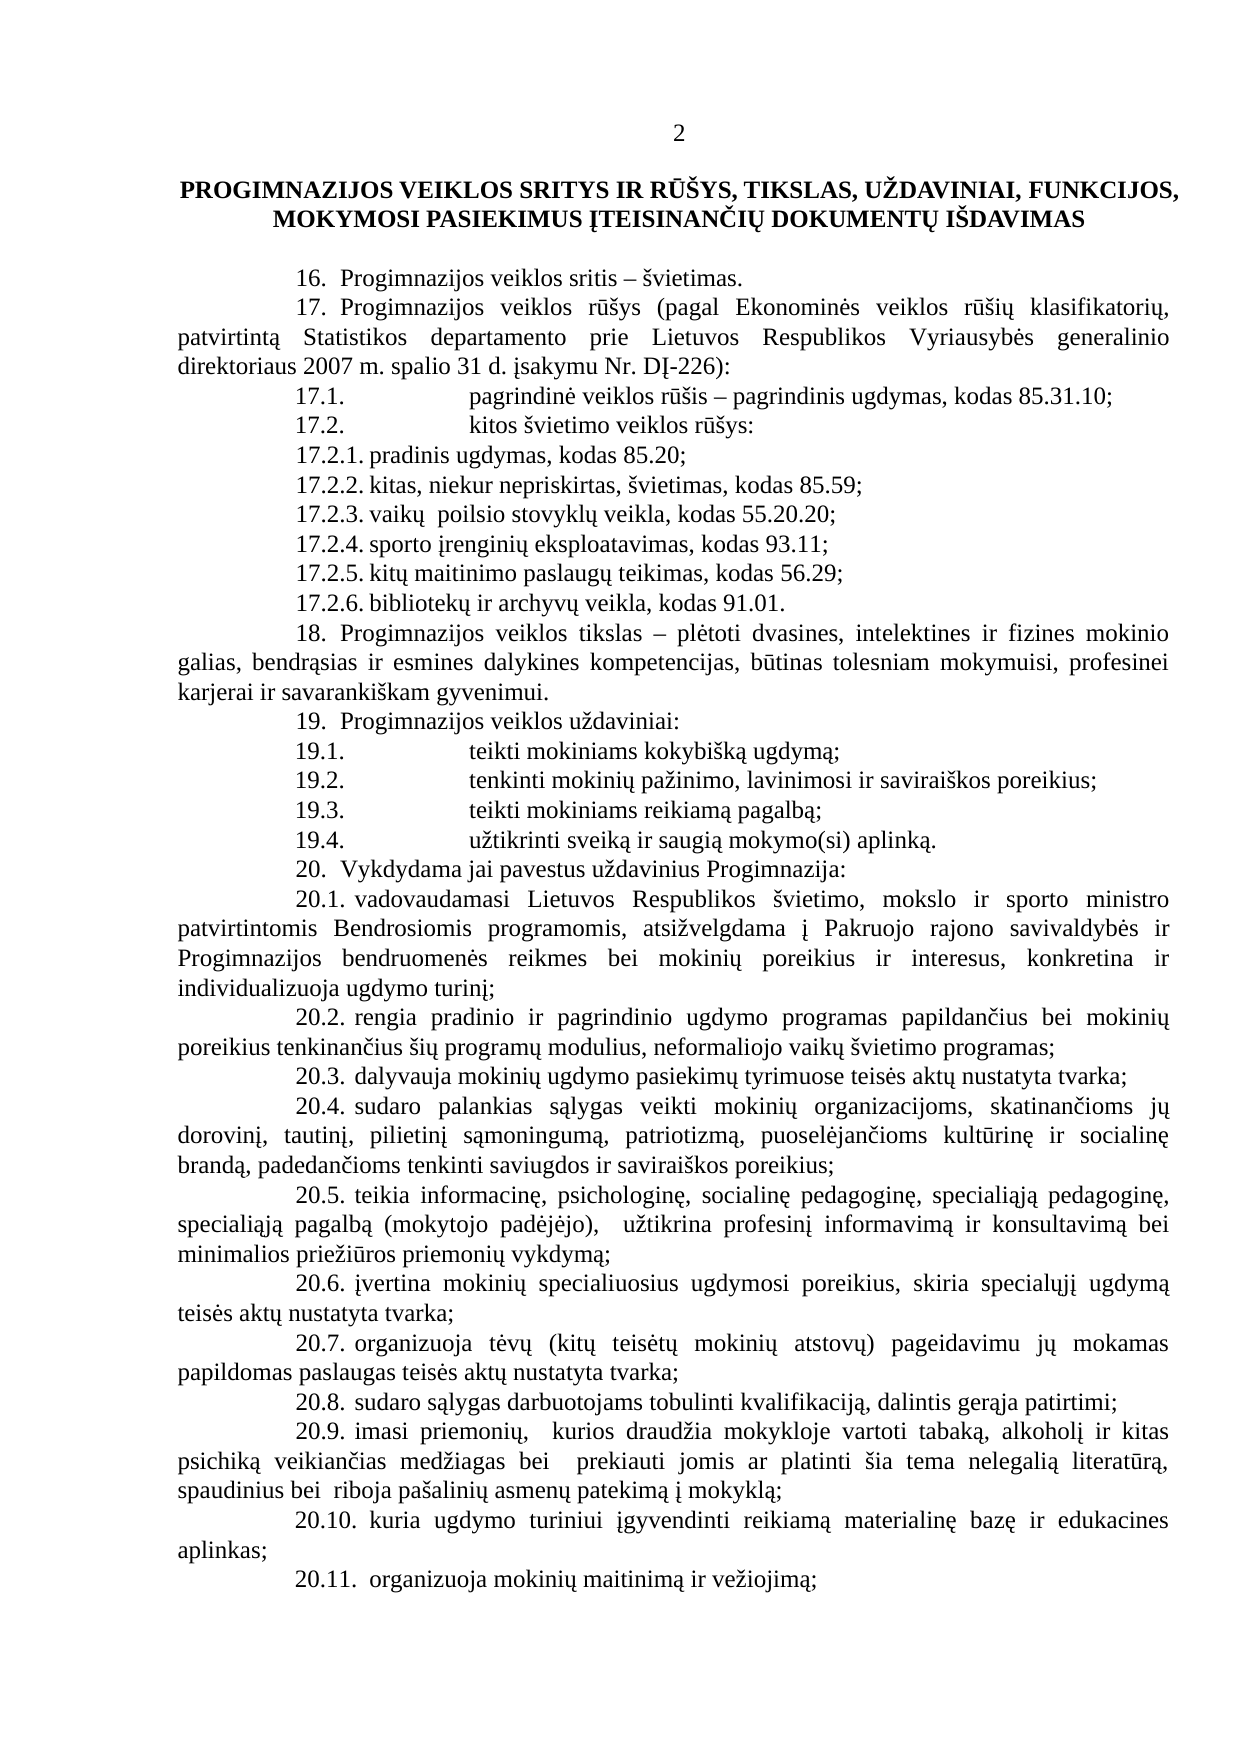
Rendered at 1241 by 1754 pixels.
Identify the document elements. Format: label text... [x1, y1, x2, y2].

text 20.5. teikia informacinę, psichologinę, socialinę pedagoginę, specialiąją pedagoginę, specialiąją pagalbą (mokytojo padėjėjo), užtikrina profesinį informavimą ir konsultavimą bei minimalios priežiūros priemonių vykdymą; [177, 1180, 1170, 1268]
text 20.7. organizuoja tėvų (kitų teisėtų mokinių atstovų) pageidavimu jų mokamas papildomas paslaugas teisės aktų nustatyta tvarka; [177, 1328, 1170, 1386]
text 17.1. pagrindinė veiklos rūšis – pagrindinis ugdymas, kodas 85.31.10; [294, 381, 1170, 410]
text 17.2. kitos švietimo veiklos rūšys: [294, 411, 1170, 439]
text 20.3. dalyvauja mokinių ugdymo pasiekimų tyrimuose teisės aktų nustatyta tvarka; [177, 1061, 1170, 1090]
text 20.1. vadovaudamasi Lietuvos Respublikos švietimo, mokslo ir sporto ministro patvirtintomis Bendrosiomis programomis, atsižvelgdama į Pakruojo rajono savivaldybės ir Progimnazijos bendruomenės reikmes bei mokinių poreikius ir interesus, konkretina ir individualizuoja ugdymo turinį; [177, 884, 1170, 1001]
text 20.9. imasi priemonių, kurios draudžia mokykloje vartoti tabaką, alkoholį ir kitas psichiką veikiančias medžiagas bei prekiauti jomis ar platinti šia tema nelegalią literatūrą, spaudinius bei riboja pašalinių asmenų patekimą į mokyklą; [177, 1416, 1170, 1504]
text 17.2.4. sporto įrenginių eksploatavimas, kodas 93.11; [295, 529, 1170, 558]
text 19.3. teikti mokiniams reikiamą pagalbą; [294, 795, 1170, 824]
text 17.2.6. bibliotekų ir archyvų veikla, kodas 91.01. [295, 588, 1170, 617]
text 20.6. įvertina mokinių specialiuosius ugdymosi poreikius, skiria specialųjį ugdymą teisės aktų nustatyta tvarka; [177, 1268, 1170, 1327]
text 17.2.2. kitas, niekur nepriskirtas, švietimas, kodas 85.59; [295, 470, 1170, 498]
text 20.4. sudaro palankias sąlygas veikti mokinių organizacijoms, skatinančioms jų dorovinį, tautinį, pilietinį sąmoningumą, patriotizmą, puoselėjančioms kultūrinę ir socialinę brandą, padedančioms tenkinti saviugdos ir saviraiškos poreikius; [177, 1091, 1170, 1179]
text 17.2.3. vaikų poilsio stovyklų veikla, kodas 55.20.20; [295, 499, 1170, 528]
text 17. Progimnazijos veiklos rūšys (pagal Ekonominės veiklos rūšių klasifikatorių, patvirtintą Statistikos departamento prie Lietuvos Respublikos Vyriausybės generalinio direktoriaus 2007 m. spalio 31 d. įsakymu Nr. DĮ-226): [177, 292, 1170, 380]
text 19.1. teikti mokiniams kokybišką ugdymą; [294, 736, 1170, 765]
text 17.2.1. pradinis ugdymas, kodas 85.20; [295, 440, 1170, 469]
text 19.2. tenkinti mokinių pažinimo, lavinimosi ir saviraiškos poreikius; [294, 766, 1170, 794]
text 20.10. kuria ugdymo turiniui įgyvendinti reikiamą materialinę bazę ir edukacines aplinkas; [177, 1505, 1170, 1563]
text 20. Vykdydama jai pavestus uždavinius Progimnazija: [177, 854, 1170, 883]
text 17.2.5. kitų maitinimo paslaugų teikimas, kodas 56.29; [295, 558, 1170, 587]
text 20.8. sudaro sąlygas darbuotojams tobulinti kvalifikaciją, dalintis gerąja patirtimi; [177, 1387, 1170, 1416]
text 20.2. rengia pradinio ir pagrindinio ugdymo programas papildančius bei mokinių poreikius tenkinančius šių programų modulius, neformaliojo vaikų švietimo programas; [177, 1002, 1170, 1061]
text 20.11. organizuoja mokinių maitinimą ir vežiojimą; [177, 1564, 1170, 1593]
text PROGIMNAZIJOS VEIKLOS SRITYS IR RŪŠYS, TIKSLAS, UŽDAVINIAI, FUNKCIJOS, MOKYMOSI PASIEKIMUS ĮTEISINANČIŲ DOKUMENTŲ IŠDAVIMAS [177, 176, 1181, 233]
text 16. Progimnazijos veiklos sritis – švietimas. [177, 263, 1170, 291]
text 19. Progimnazijos veiklos uždaviniai: [177, 706, 1170, 735]
text 18. Progimnazijos veiklos tikslas – plėtoti dvasines, intelektines ir fizines mokinio galias, bendrąsias ir esmines dalykines kompetencijas, būtinas tolesniam mokymuisi, profesinei karjerai ir savarankiškam gyvenimui. [177, 618, 1170, 706]
text 19.4. užtikrinti sveiką ir saugią mokymo(si) aplinką. [294, 825, 1170, 853]
